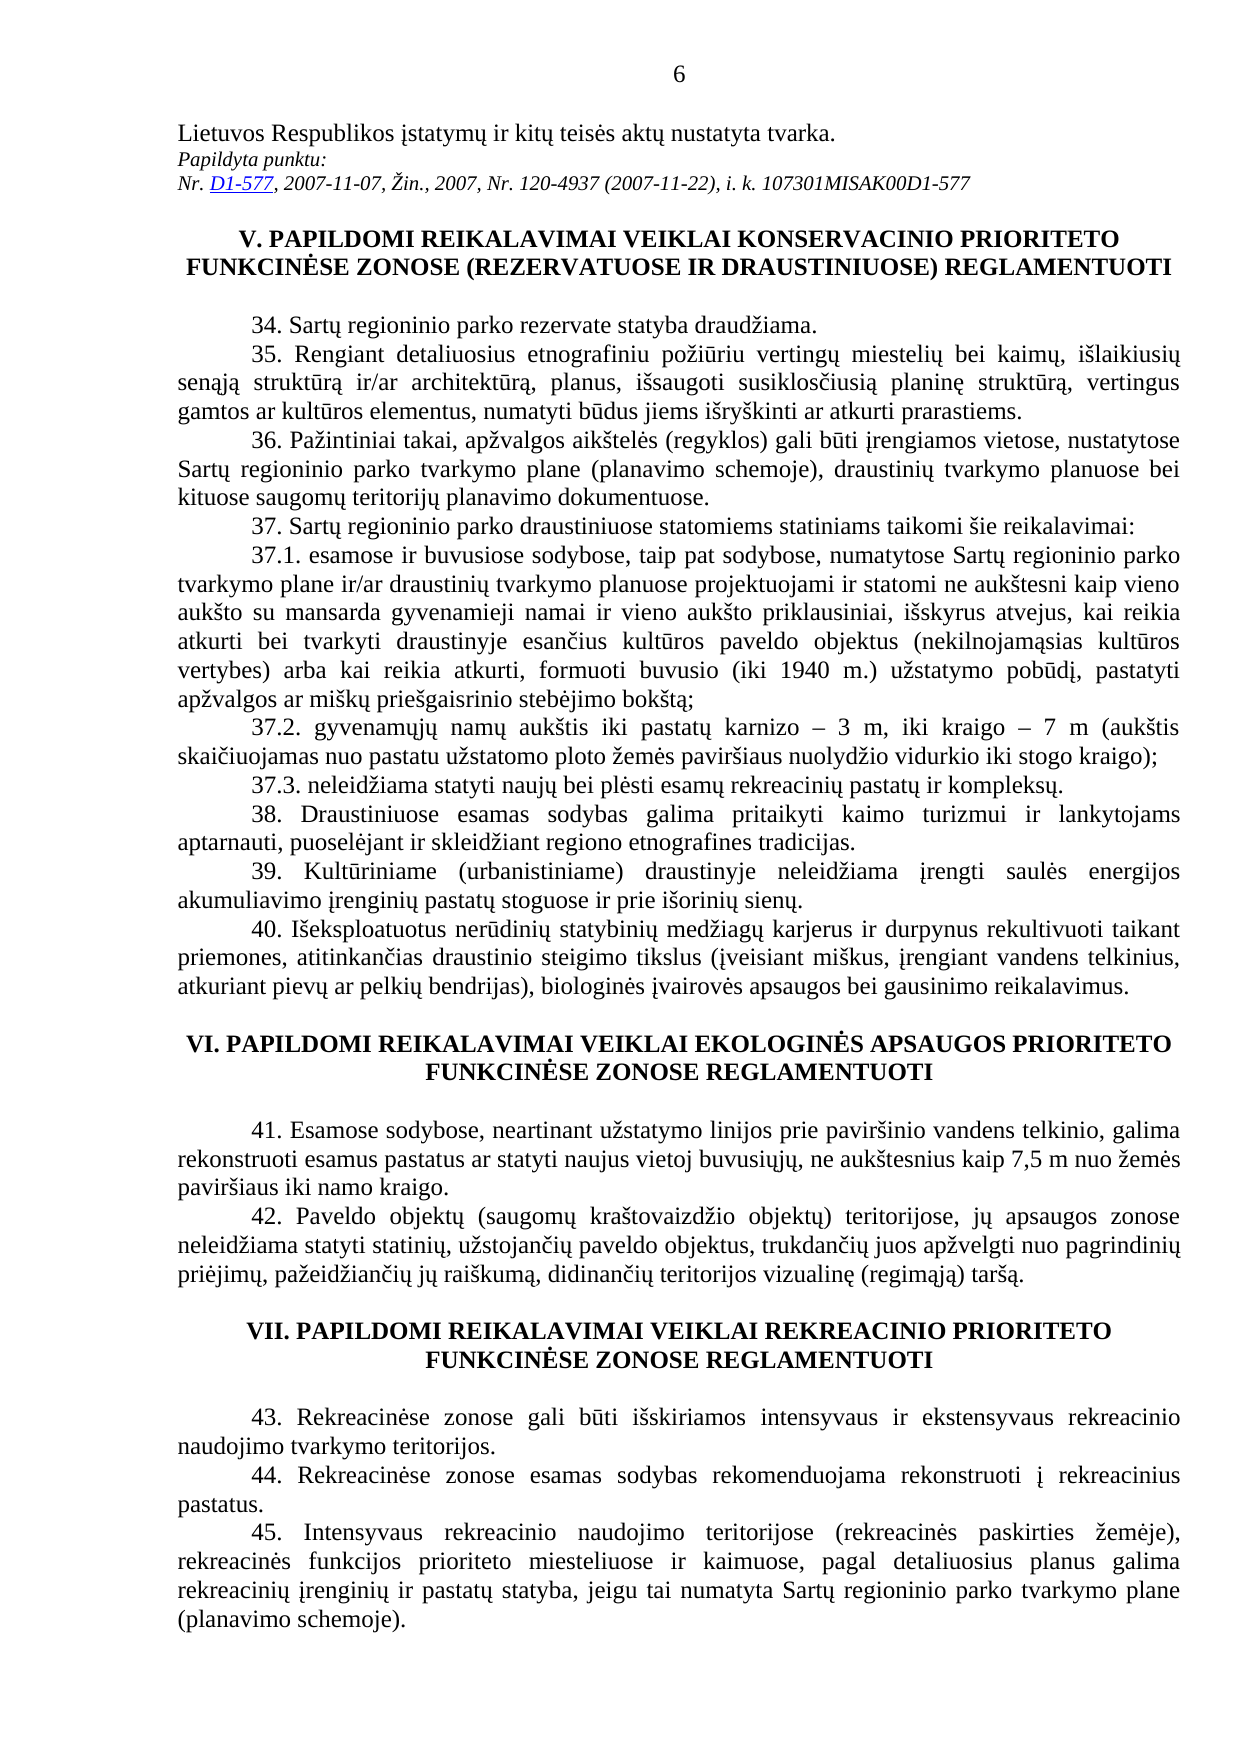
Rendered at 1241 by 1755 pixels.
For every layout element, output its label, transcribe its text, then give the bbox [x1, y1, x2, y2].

text VII. PAPILDOMI REIKALAVIMAI VEIKLAI rekreacinio prioriteto funkcinėSE zonOSE REGLAMENTUOTI [177, 1316, 1181, 1374]
text Lietuvos Respublikos įstatymų ir kitų teisės aktų nustatyta tvarka. [177, 118, 1181, 147]
text 37.1. esamose ir buvusiose sodybose, taip pat sodybose, numatytose Sartų regioninio parko tvarkymo plane ir/ar draustinių tvarkymo planuose projektuojami ir statomi ne aukštesni kaip vieno aukšto su mansarda gyvenamieji namai ir vieno aukšto priklausiniai, išskyrus atvejus, kai reikia atkurti bei tvarkyti draustinyje esančius kultūros paveldo objektus (nekilnojamąsias kultūros vertybes) arba kai reikia atkurti, formuoti buvusio (iki 1940 m.) užstatymo pobūdį, pastatyti apžvalgos ar miškų priešgaisrinio stebėjimo bokštą; [177, 540, 1181, 712]
text 44. Rekreacinėse zonose esamas sodybas rekomenduojama rekonstruoti į rekreacinius pastatus. [177, 1460, 1181, 1517]
text Nr. D1-577, 2007-11-07, Žin., 2007, Nr. 120-4937 (2007-11-22), i. k. 107301MISAK00D1-577 [177, 171, 1181, 195]
text 34. Sartų regioninio parko rezervate statyba draudžiama. [177, 310, 1181, 339]
text Papildyta punktu: [177, 147, 1181, 171]
text 37.2. gyvenamųjų namų aukštis iki pastatų karnizo – 3 m, iki kraigo – 7 m (aukštis skaičiuojamas nuo pastatu užstatomo ploto žemės paviršiaus nuolydžio vidurkio iki stogo kraigo); [177, 712, 1181, 770]
text 36. Pažintiniai takai, apžvalgos aikštelės (regyklos) gali būti įrengiamos vietose, nustatytose Sartų regioninio parko tvarkymo plane (planavimo schemoje), draustinių tvarkymo planuose bei kituose saugomų teritorijų planavimo dokumentuose. [177, 425, 1181, 511]
text 37. Sartų regioninio parko draustiniuose statomiems statiniams taikomi šie reikalavimai: [177, 511, 1181, 540]
text 43. Rekreacinėse zonose gali būti išskiriamos intensyvaus ir ekstensyvaus rekreacinio naudojimo tvarkymo teritorijos. [177, 1402, 1181, 1460]
text V. PAPILDOMI REIKALAVIMAI VEIKLAI Konservacinio prioriteto funkcinėsE zonosE (rezervatUOSE ir draustiniUOSE) REGLAMENTUOTI [177, 224, 1181, 281]
text 35. Rengiant detaliuosius etnografiniu požiūriu vertingų miestelių bei kaimų, išlaikiusių senąją struktūrą ir/ar architektūrą, planus, išsaugoti susiklosčiusią planinę struktūrą, vertingus gamtos ar kultūros elementus, numatyti būdus jiems išryškinti ar atkurti prarastiems. [177, 339, 1181, 425]
text 40. Išeksploatuotus nerūdinių statybinių medžiagų karjerus ir durpynus rekultivuoti taikant priemones, atitinkančias draustinio steigimo tikslus (įveisiant miškus, įrengiant vandens telkinius, atkuriant pievų ar pelkių bendrijas), biologinės įvairovės apsaugos bei gausinimo reikalavimus. [177, 914, 1181, 1000]
text 37.3. neleidžiama statyti naujų bei plėsti esamų rekreacinių pastatų ir kompleksų. [177, 770, 1181, 799]
text 42. Paveldo objektų (saugomų kraštovaizdžio objektų) teritorijose, jų apsaugos zonose neleidžiama statyti statinių, užstojančių paveldo objektus, trukdančių juos apžvelgti nuo pagrindinių priėjimų, pažeidžiančių jų raiškumą, didinančių teritorijos vizualinę (regimąją) taršą. [177, 1201, 1181, 1287]
text 45. Intensyvaus rekreacinio naudojimo teritorijose (rekreacinės paskirties žemėje), rekreacinės funkcijos prioriteto miesteliuose ir kaimuose, pagal detaliuosius planus galima rekreacinių įrenginių ir pastatų statyba, jeigu tai numatyta Sartų regioninio parko tvarkymo plane (planavimo schemoje). [177, 1517, 1181, 1632]
text 39. Kultūriniame (urbanistiniame) draustinyje neleidžiama įrengti saulės energijos akumuliavimo įrenginių pastatų stoguose ir prie išorinių sienų. [177, 856, 1181, 914]
text 38. Draustiniuose esamas sodybas galima pritaikyti kaimo turizmui ir lankytojams aptarnauti, puoselėjant ir skleidžiant regiono etnografines tradicijas. [177, 799, 1181, 856]
text 41. Esamose sodybose, neartinant užstatymo linijos prie paviršinio vandens telkinio, galima rekonstruoti esamus pastatus ar statyti naujus vietoj buvusiųjų, ne aukštesnius kaip 7,5 m nuo žemės paviršiaus iki namo kraigo. [177, 1115, 1181, 1201]
text VI. PAPILDOMI REIKALAVIMAI VEIKLAI EKOLOGINĖS APSAUGOS prioriteto funkcinėSE zonOSE REGLAMENTUOTI [177, 1029, 1181, 1086]
